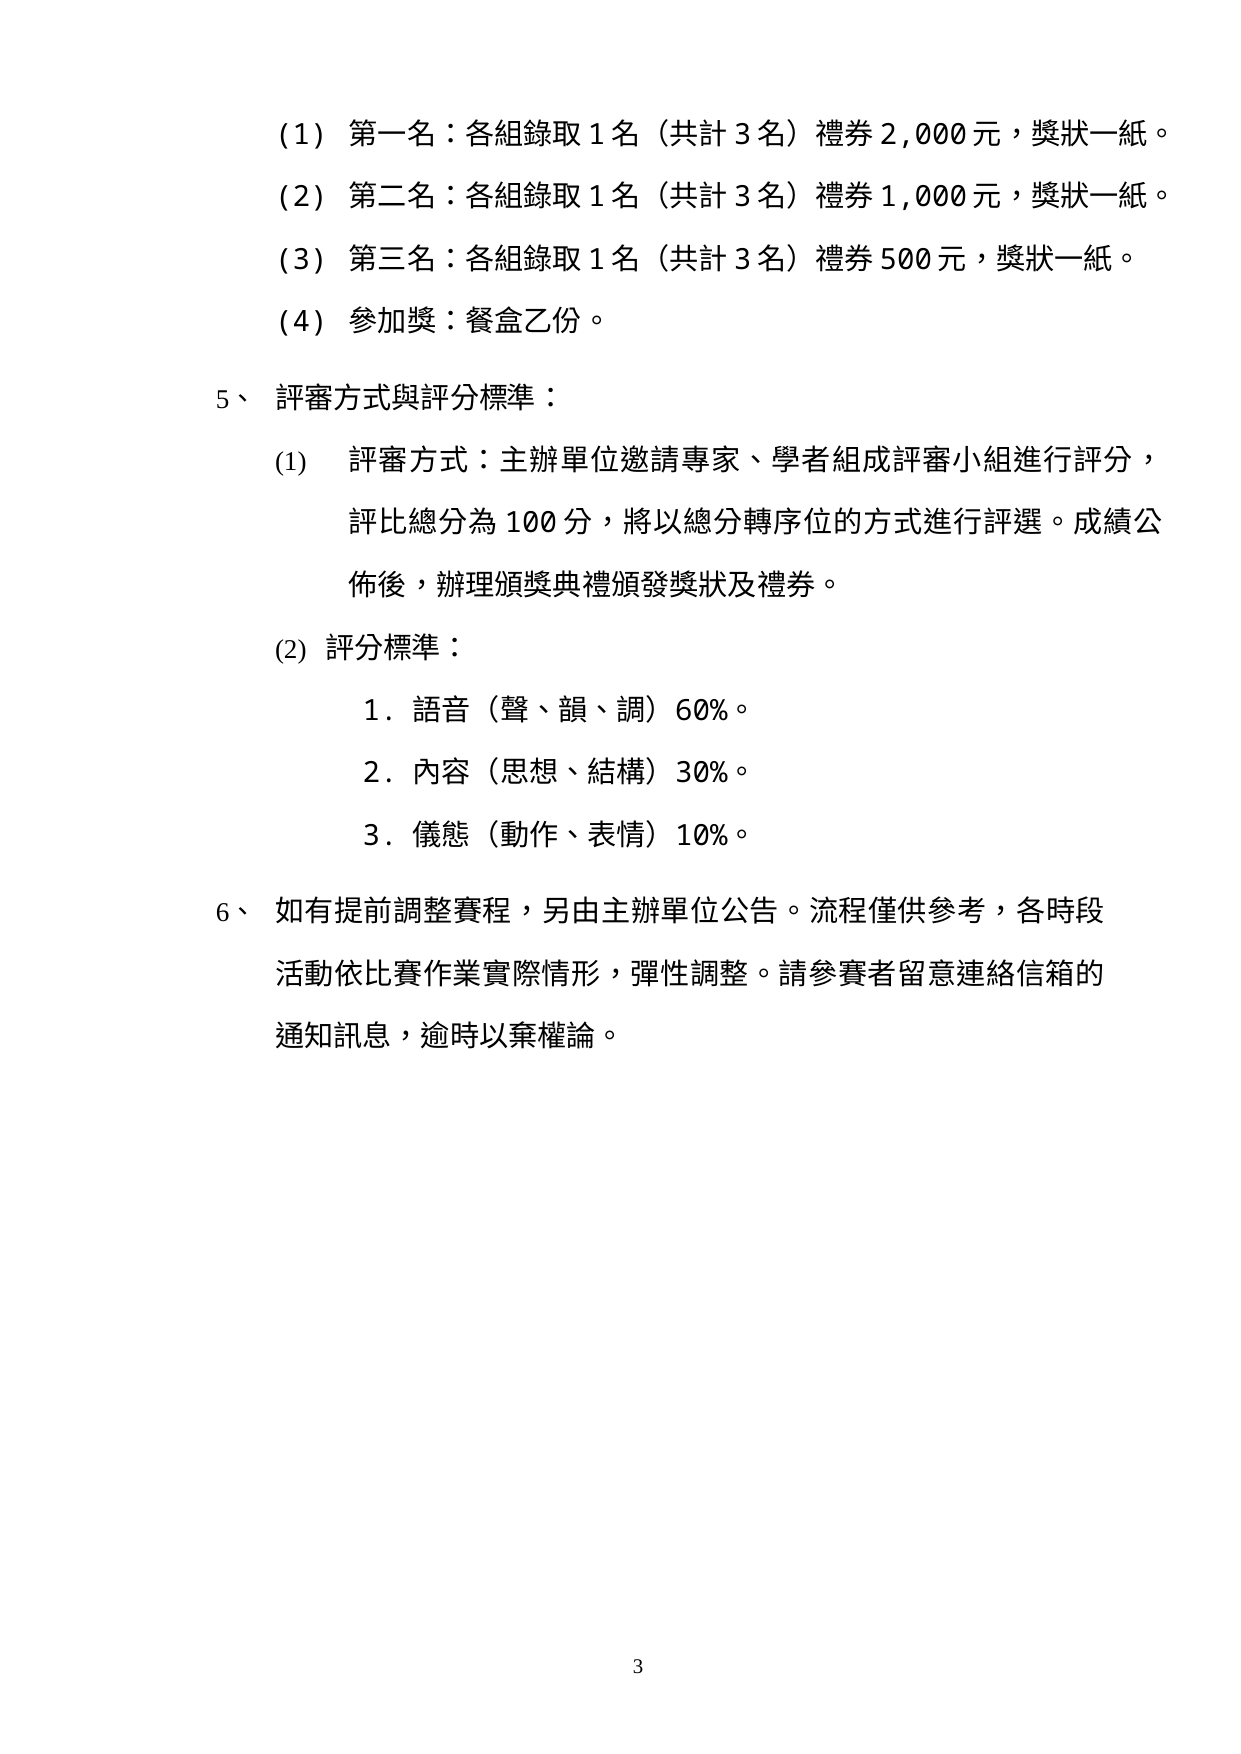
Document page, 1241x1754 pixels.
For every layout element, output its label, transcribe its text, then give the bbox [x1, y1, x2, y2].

list 參加獎：餐盒乙份。 [275, 277, 1163, 340]
list 如有提前調整賽程，另由主辦單位公告。流程僅供參考，各時段活動依比賽作業實際情形，彈性調整。請參賽者留意連絡信箱的通知訊息，逾時以棄權論。 [216, 867, 1107, 1055]
list 第二名：各組錄取1名（共計3名）禮券1,000元，獎狀一紙。 [275, 152, 1163, 215]
list 儀態（動作、表情）10%。 [362, 791, 1163, 854]
list 內容（思想、結構）30%。 [362, 729, 1163, 791]
list 第一名：各組錄取1名（共計3名）禮券2,000元，獎狀一紙。 [275, 90, 1163, 152]
list 語音（聲、韻、調）60%。 [362, 666, 1163, 729]
list 第三名：各組錄取1名（共計3名）禮券500元，獎狀一紙。 [275, 215, 1163, 277]
list 評審方式與評分標準： [216, 354, 1107, 416]
list 評審方式：主辦單位邀請專家、學者組成評審小組進行評分，評比總分為100分，將以總分轉序位的方式進行評選。成績公佈後，辦理頒獎典禮頒發獎狀及禮券。 [275, 416, 1163, 604]
list 評分標準： [275, 604, 1163, 666]
